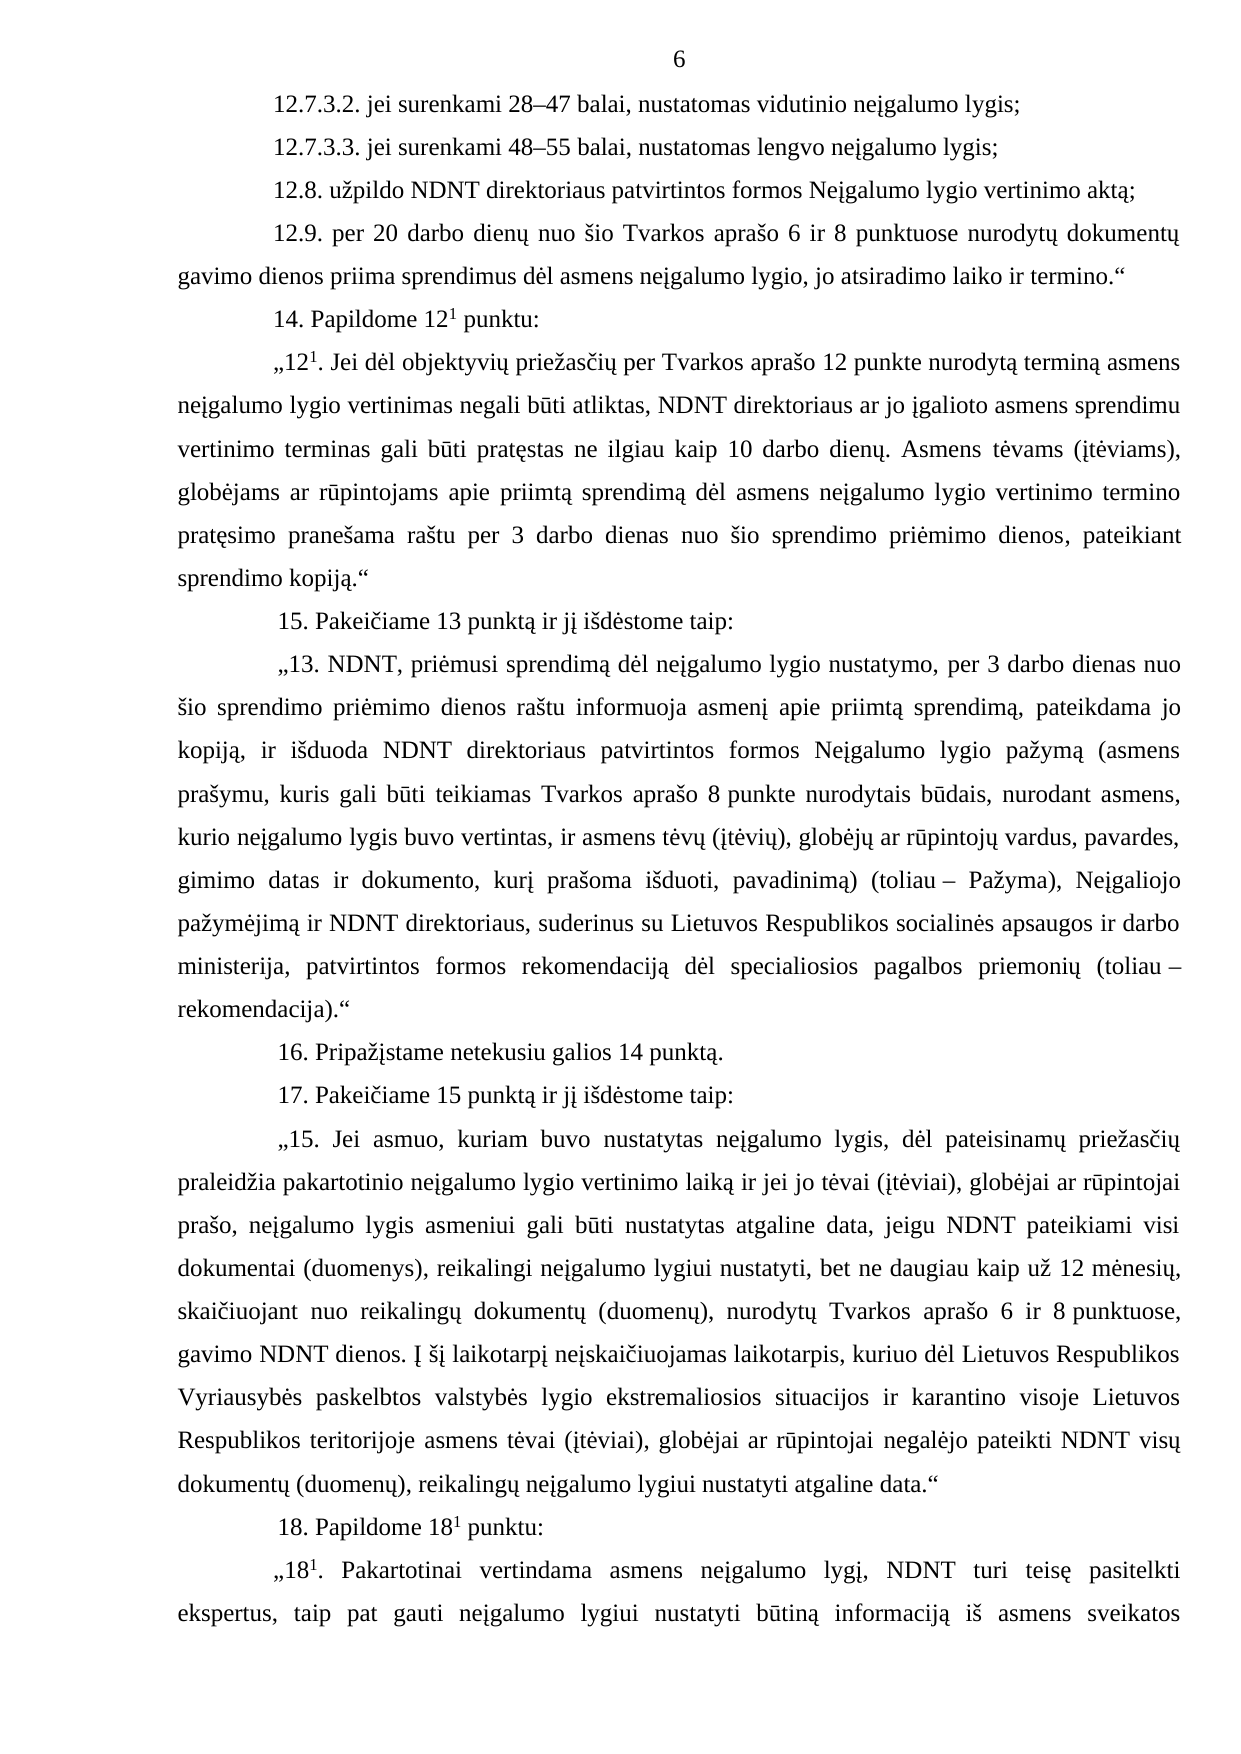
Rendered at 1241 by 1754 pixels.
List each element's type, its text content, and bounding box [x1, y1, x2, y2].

text 12.7.3.3. jei surenkami 48–55 balai, nustatomas lengvo neįgalumo lygis; [177, 132, 1181, 161]
text 18. Papildome 181 punktu: [177, 1512, 1181, 1541]
text 12.8. užpildo NDNT direktoriaus patvirtintos formos Neįgalumo lygio vertinimo aktą; [177, 175, 1181, 204]
text „13. NDNT, priėmusi sprendimą dėl neįgalumo lygio nustatymo, per 3 darbo dienas nuo šio sprendimo priėmimo dienos raštu informuoja asmenį apie priimtą sprendimą, pateikdama jo kopiją, ir išduoda NDNT direktoriaus patvirtintos formos Neįgalumo lygio pažymą (asmens prašymu, kuris gali būti teikiamas Tvarkos aprašo 8 punkte nurodytais būdais, nurodant asmens, kurio neįgalumo lygis buvo vertintas, ir asmens tėvų (įtėvių), globėjų ar rūpintojų vardus, pavardes, gimimo datas ir dokumento, kurį prašoma išduoti, pavadinimą) (toliau – Pažyma), Neįgaliojo pažymėjimą ir NDNT direktoriaus, suderinus su Lietuvos Respublikos socialinės apsaugos ir darbo ministerija, patvirtintos formos rekomendaciją dėl specialiosios pagalbos priemonių (toliau – rekomendacija).“ [177, 649, 1181, 1023]
text „15. Jei asmuo, kuriam buvo nustatytas neįgalumo lygis, dėl pateisinamų priežasčių praleidžia pakartotinio neįgalumo lygio vertinimo laiką ir jei jo tėvai (įtėviai), globėjai ar rūpintojai prašo, neįgalumo lygis asmeniui gali būti nustatytas atgaline data, jeigu NDNT pateikiami visi dokumentai (duomenys), reikalingi neįgalumo lygiui nustatyti, bet ne daugiau kaip už 12 mėnesių, skaičiuojant nuo reikalingų dokumentų (duomenų), nurodytų Tvarkos aprašo 6 ir 8 punktuose, gavimo NDNT dienos. Į šį laikotarpį neįskaičiuojamas laikotarpis, kuriuo dėl Lietuvos Respublikos Vyriausybės paskelbtos valstybės lygio ekstremaliosios situacijos ir karantino visoje Lietuvos Respublikos teritorijoje asmens tėvai (įtėviai), globėjai ar rūpintojai negalėjo pateikti NDNT visų dokumentų (duomenų), reikalingų neįgalumo lygiui nustatyti atgaline data.“ [177, 1124, 1181, 1497]
text 12.7.3.2. jei surenkami 28–47 balai, nustatomas vidutinio neįgalumo lygis; [177, 89, 1181, 117]
text 16. Pripažįstame netekusiu galios 14 punktą. [177, 1037, 1181, 1066]
text „121. Jei dėl objektyvių priežasčių per Tvarkos aprašo 12 punkte nurodytą terminą asmens neįgalumo lygio vertinimas negali būti atliktas, NDNT direktoriaus ar jo įgalioto asmens sprendimu vertinimo terminas gali būti pratęstas ne ilgiau kaip 10 darbo dienų. Asmens tėvams (įtėviams), globėjams ar rūpintojams apie priimtą sprendimą dėl asmens neįgalumo lygio vertinimo termino pratęsimo pranešama raštu per 3 darbo dienas nuo šio sprendimo priėmimo dienos, pateikiant sprendimo kopiją.“ [177, 347, 1181, 592]
text 14. Papildome 121 punktu: [177, 304, 1181, 333]
text „181. Pakartotinai vertindama asmens neįgalumo lygį, NDNT turi teisę pasitelkti ekspertus, taip pat gauti neįgalumo lygiui nustatyti būtiną informaciją iš asmens sveikatos [177, 1555, 1181, 1627]
text 12.9. per 20 darbo dienų nuo šio Tvarkos aprašo 6 ir 8 punktuose nurodytų dokumentų gavimo dienos priima sprendimus dėl asmens neįgalumo lygio, jo atsiradimo laiko ir termino.“ [177, 218, 1181, 290]
text 17. Pakeičiame 15 punktą ir jį išdėstome taip: [177, 1081, 1181, 1109]
text 15. Pakeičiame 13 punktą ir jį išdėstome taip: [177, 606, 1181, 635]
